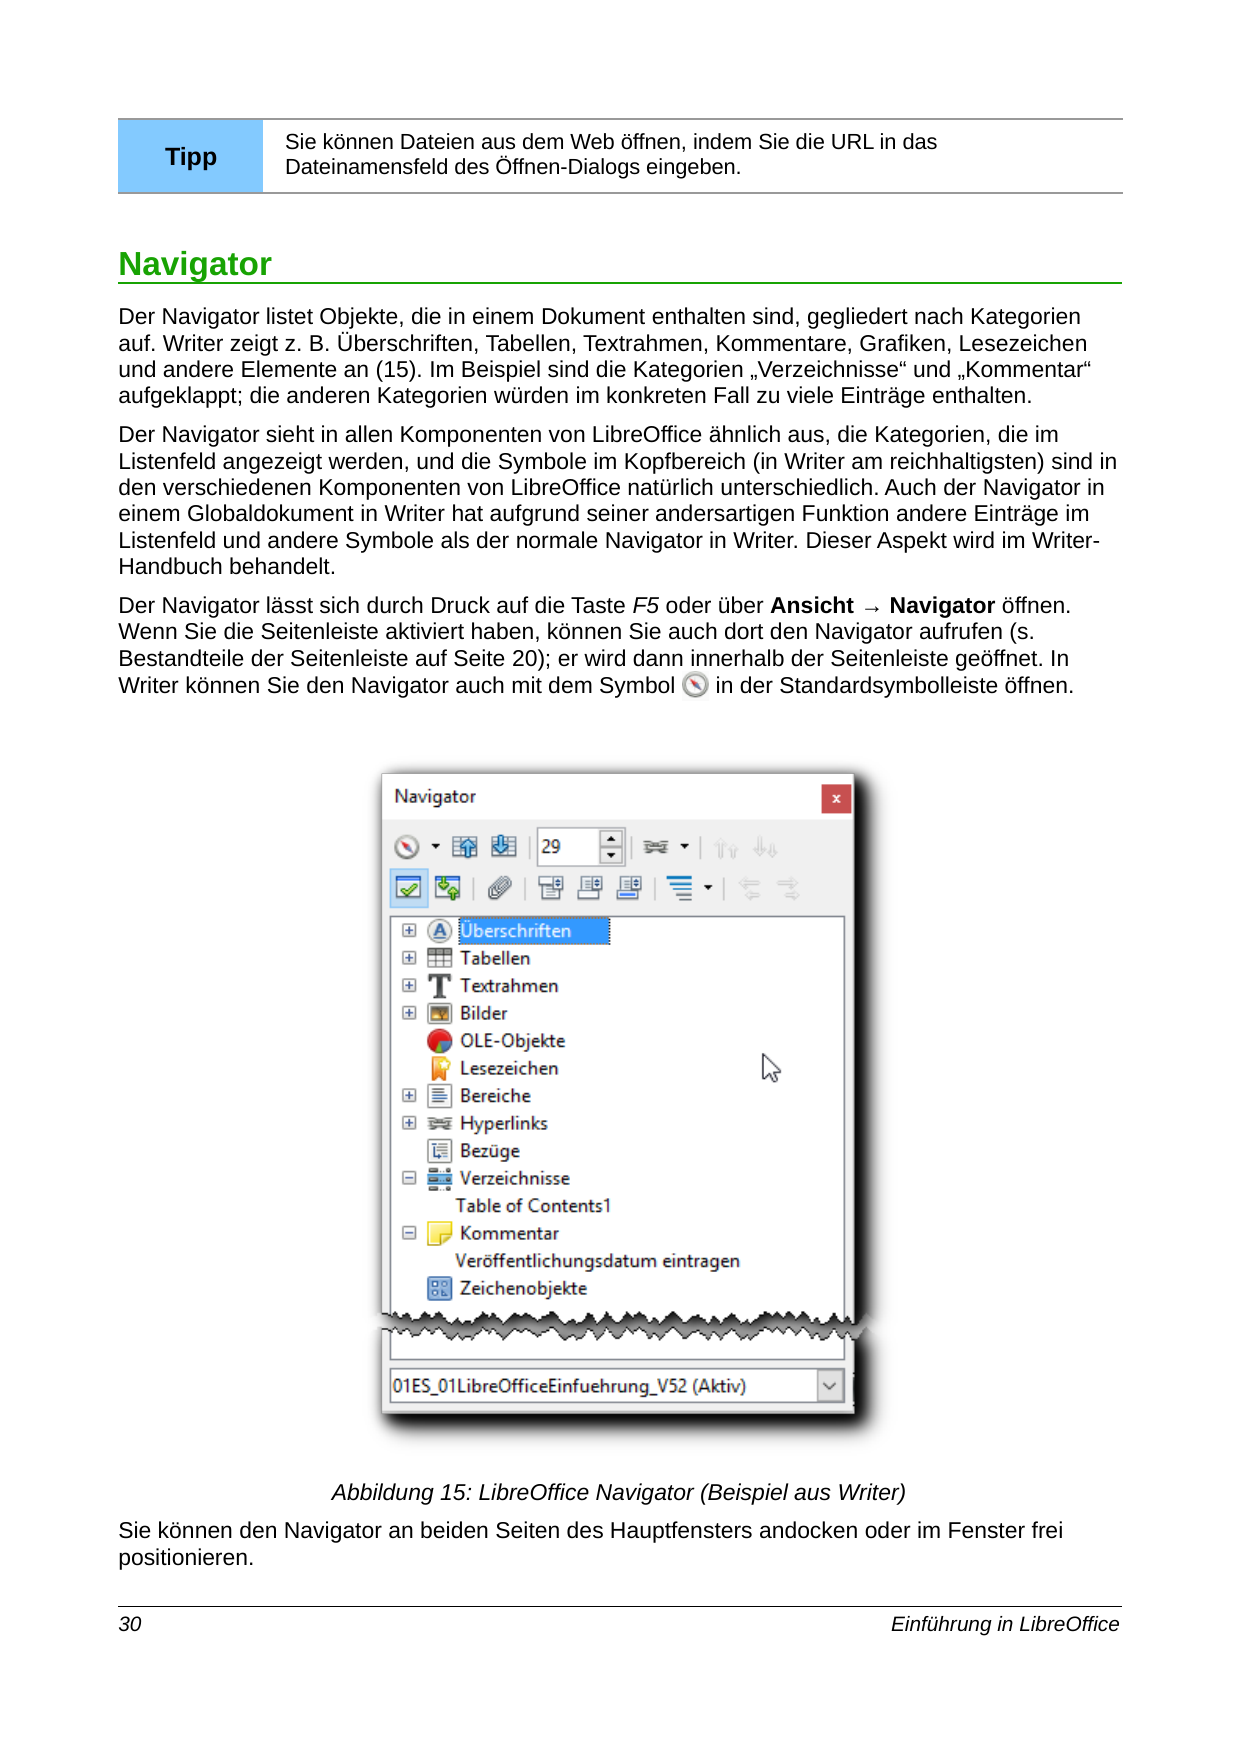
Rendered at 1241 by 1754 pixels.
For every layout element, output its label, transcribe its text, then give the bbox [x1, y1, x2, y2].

text Sie können den Navigator an beiden Seiten des Hauptfensters andocken oder im Fenster frei positionieren. [118, 1517, 1122, 1570]
table_header Tipp [118, 120, 263, 192]
text Abbildung 15: LibreOffice Navigator (Beispiel aus Writer) [332, 1478, 908, 1505]
subtitle Navigator [118, 244, 1122, 282]
picture [332, 725, 908, 1466]
text Der Navigator sieht in allen Komponenten von LibreOffice ähnlich aus, die Kategorien, die im Listenfeld angezeigt werden, und die Symbole im Kopfbereich (in Writer am reichhaltigsten) sind in den verschiedenen Komponenten von LibreOffice natürlich unterschiedlich. Auch der Navigator in einem Globaldokument in Writer hat aufgrund seiner andersartigen Funktion andere Einträge im Listenfeld und andere Symbole als der normale Navigator in Writer. Dieser Aspekt wird im Writer-Handbuch behandelt. [118, 421, 1122, 579]
picture [682, 671, 710, 701]
table_header Sie können Dateien aus dem Web öffnen, indem Sie die URL in das Dateinamensfeld des Öffnen-Dialogs eingeben. [264, 120, 1122, 192]
text Der Navigator listet Objekte, die in einem Dokument enthalten sind, gegliedert nach Kategorien auf. Writer zeigt z. B. Überschriften, Tabellen, Textrahmen, Kommentare, Grafiken, Lesezeichen und andere Elemente an (Abbildung 15). Im Beispiel sind die Kategorien „Verzeichnisse“ und „Kommentar“ aufgeklappt; die anderen Kategorien würden im konkreten Fall zu viele Einträge enthalten. [118, 303, 1122, 409]
text Der Navigator lässt sich durch Druck auf die Taste F5 oder über Ansicht → Navigator öffnen. Wenn Sie die Seitenleiste aktiviert haben, können Sie auch dort den Navigator aufrufen (s. Bestandteile der Seitenleiste auf Seite 20); er wird dann innerhalb der Seitenleiste geöffnet. In Writer können Sie den Navigator auch mit dem Symbol in der Standardsymbolleiste öffnen. [118, 592, 1122, 700]
